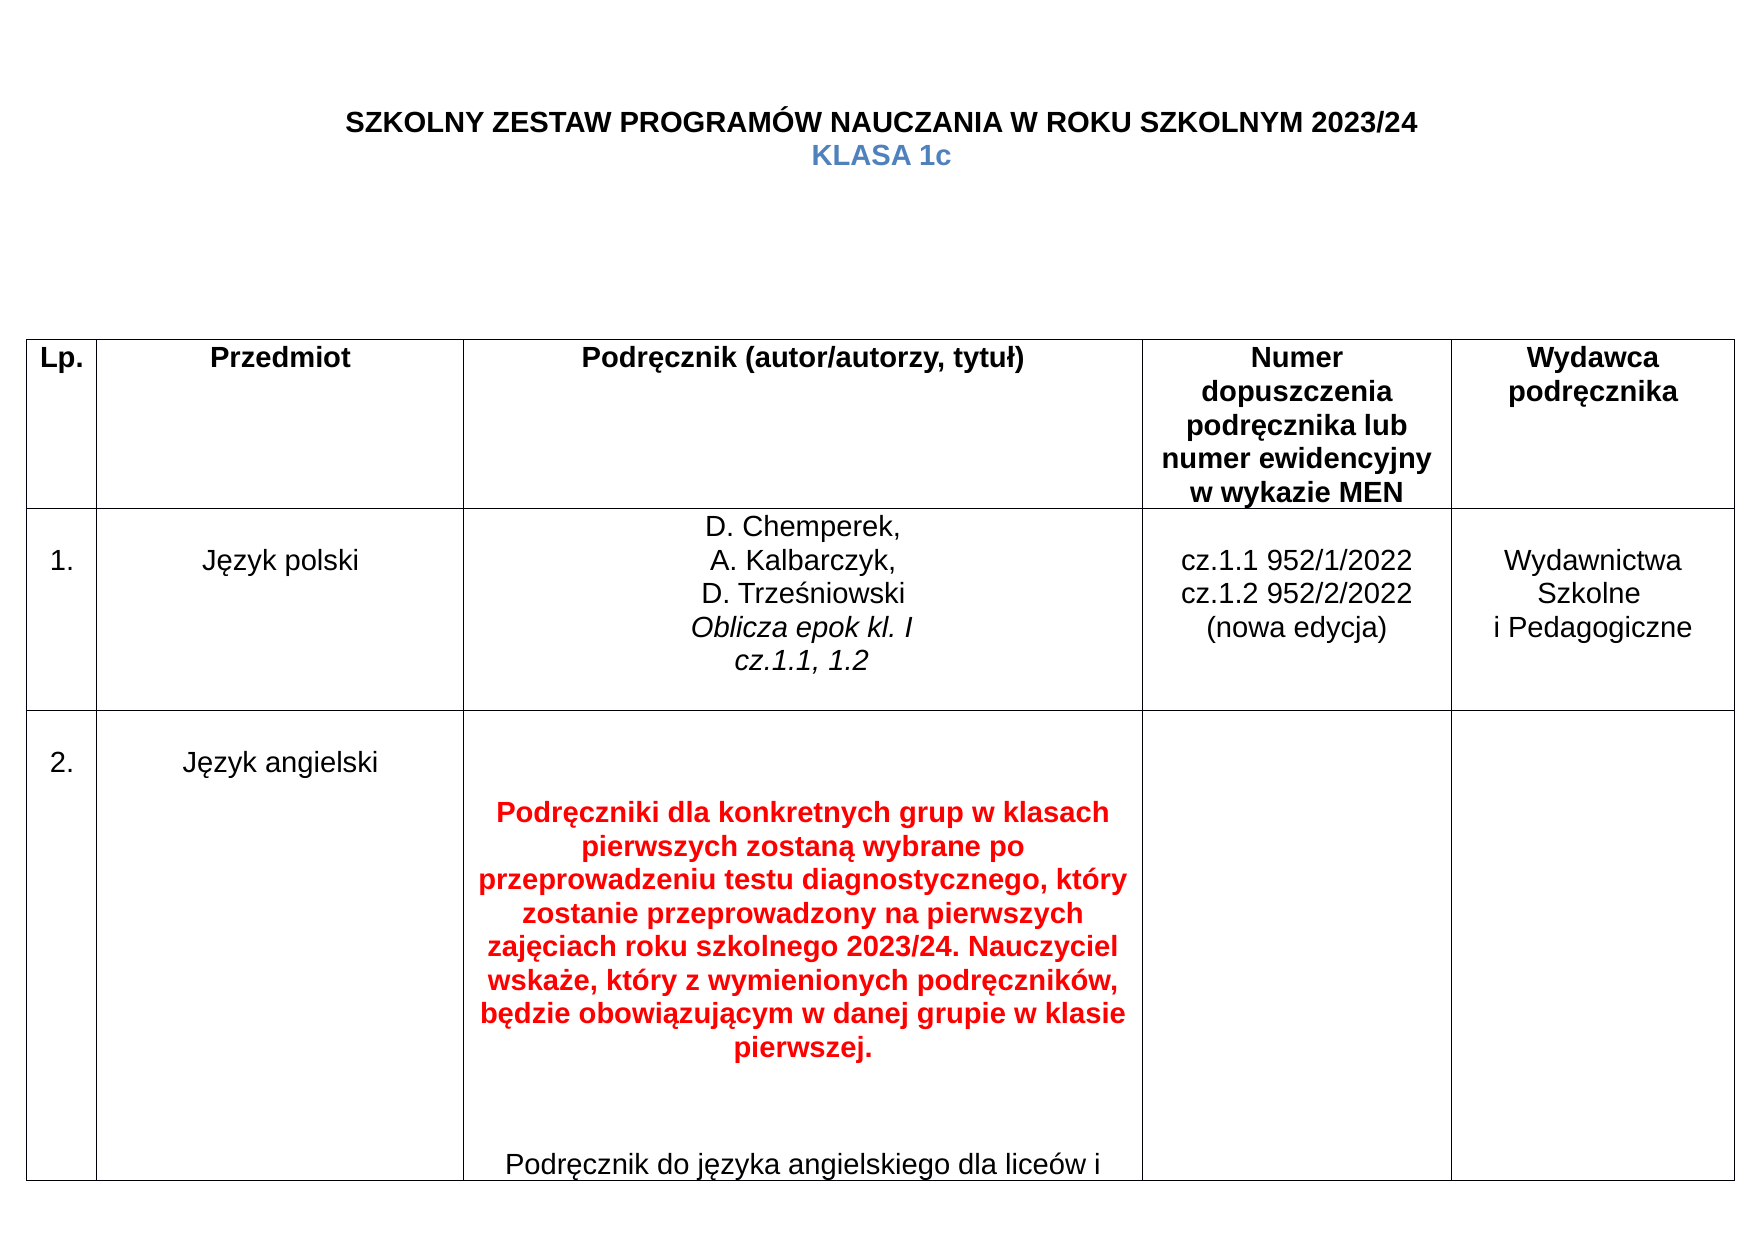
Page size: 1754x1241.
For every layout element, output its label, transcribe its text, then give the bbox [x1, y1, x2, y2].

table_header Podręcznik (autor/autorzy, tytuł) [464, 340, 1142, 508]
table_cell cz.1.1 952/1/2022 cz.1.2 952/2/2022 (nowa edycja) [1143, 509, 1451, 710]
table_cell [1452, 711, 1734, 1180]
table_header Wydawca podręcznika [1452, 340, 1734, 508]
table_cell 1. [27, 509, 96, 710]
table_cell [1143, 711, 1451, 1180]
table_cell D. Chemperek, A. Kalbarczyk, D. Trześniowski Oblicza epok kl. I cz.1.1, 1.2 [464, 509, 1142, 710]
text SZKOLNY ZESTAW PROGRAMÓW NAUCZANIA W ROKU SZKOLNYM 2023/24 [37, 104, 1725, 138]
table_cell Wydawnictwa Szkolne i Pedagogiczne [1452, 509, 1734, 710]
table_cell Język polski [97, 509, 463, 710]
table_header Lp. [27, 340, 96, 508]
text KLASA 1c [37, 138, 1725, 172]
table_cell 2. [27, 711, 96, 1180]
table_header Numer dopuszczenia podręcznika lub numer ewidencyjny w wykazie MEN [1143, 340, 1451, 508]
table_cell Język angielski [97, 711, 463, 1180]
table_cell Podręczniki dla konkretnych grup w klasach pierwszych zostaną wybrane po przeprowadzeniu testu diagnostycznego, który zostanie przeprowadzony na pierwszych zajęciach roku szkolnego 2023/24. Nauczyciel wskaże, który z wymienionych podręczników, będzie obowiązującym w danej grupie w klasie pierwszej. Podręcznik do języka angielskiego dla liceów i [464, 711, 1142, 1180]
table_header Przedmiot [97, 340, 463, 508]
